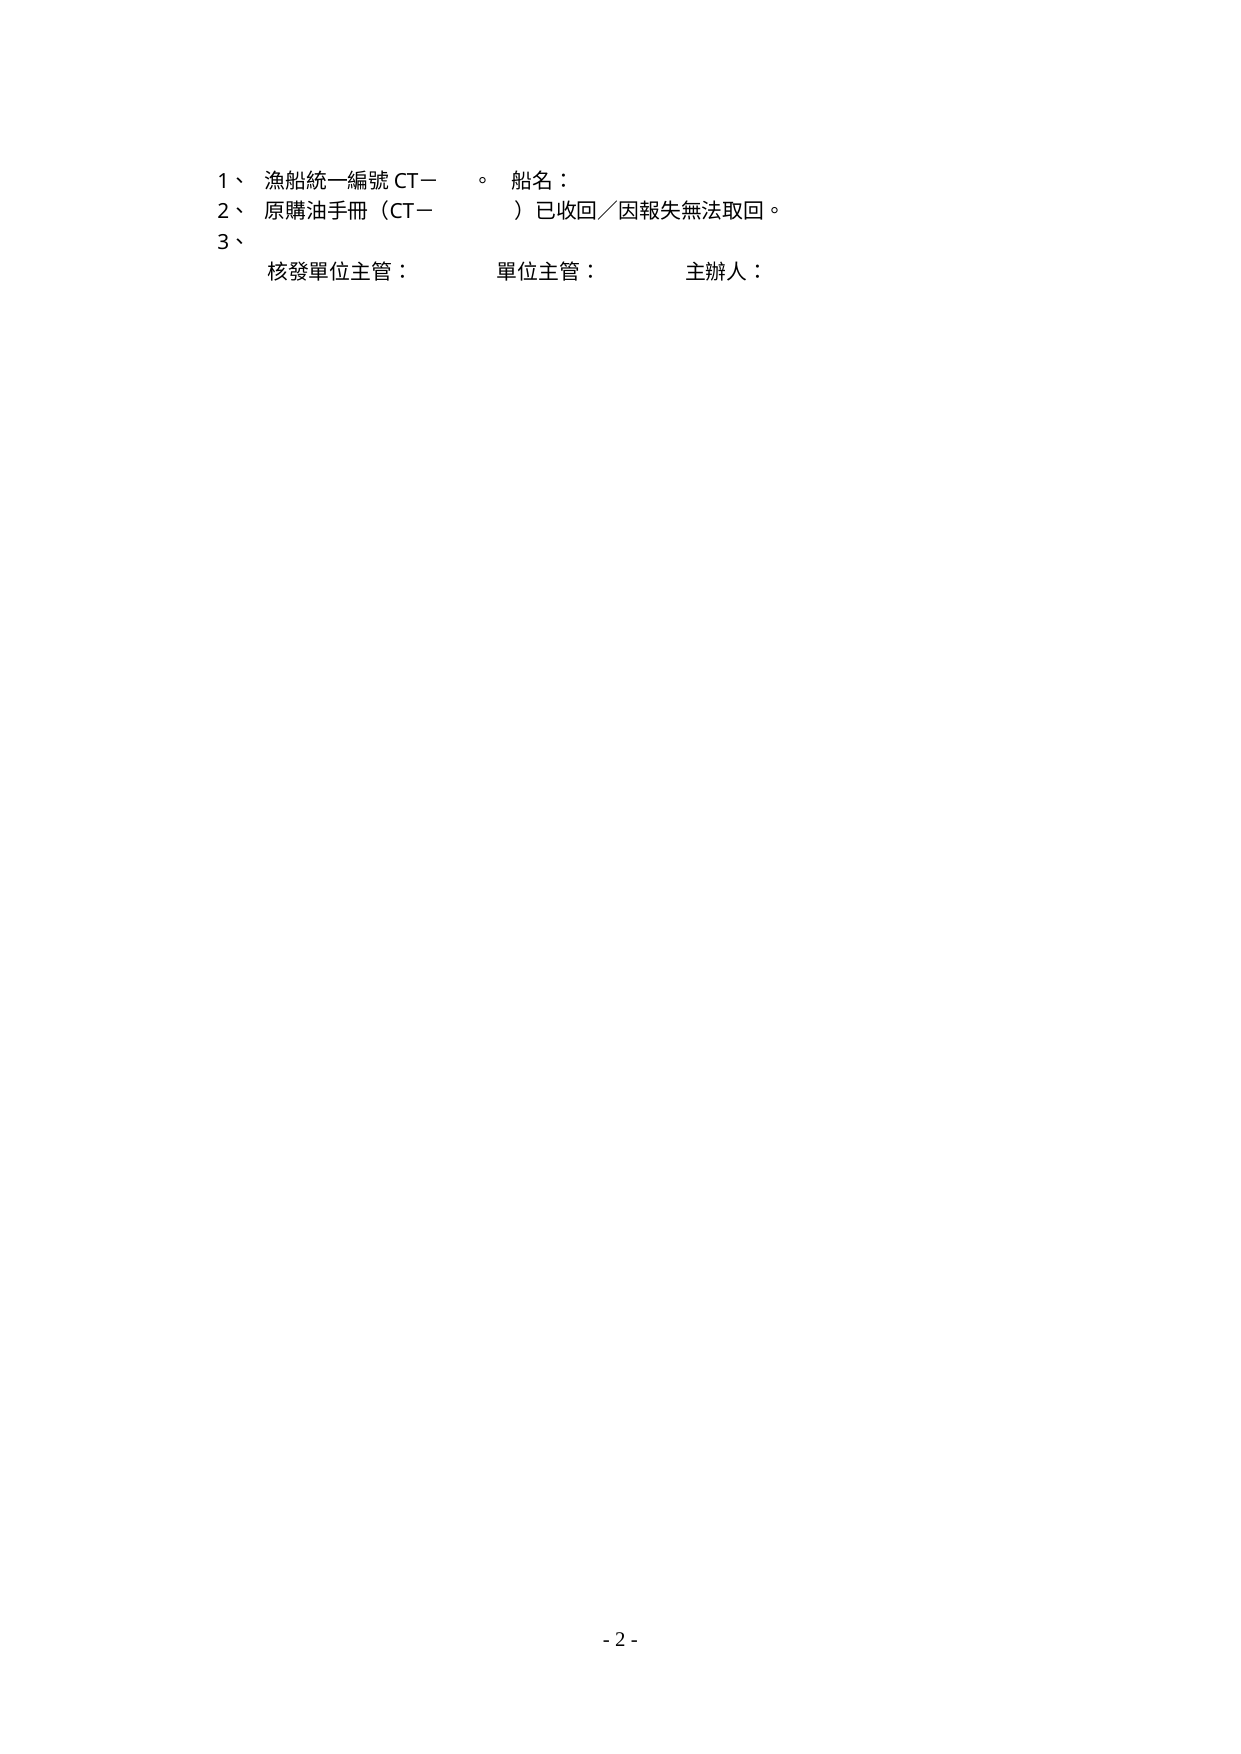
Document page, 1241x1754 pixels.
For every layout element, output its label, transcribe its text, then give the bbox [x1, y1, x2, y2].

list 原購油手冊（CT－ ）已收回／因報失無法取回。 [217, 195, 1050, 225]
list 漁船統一編號CT－ 。 船名： [217, 164, 1050, 195]
text 核發單位主管： 單位主管： 主辦人： [267, 255, 1050, 286]
